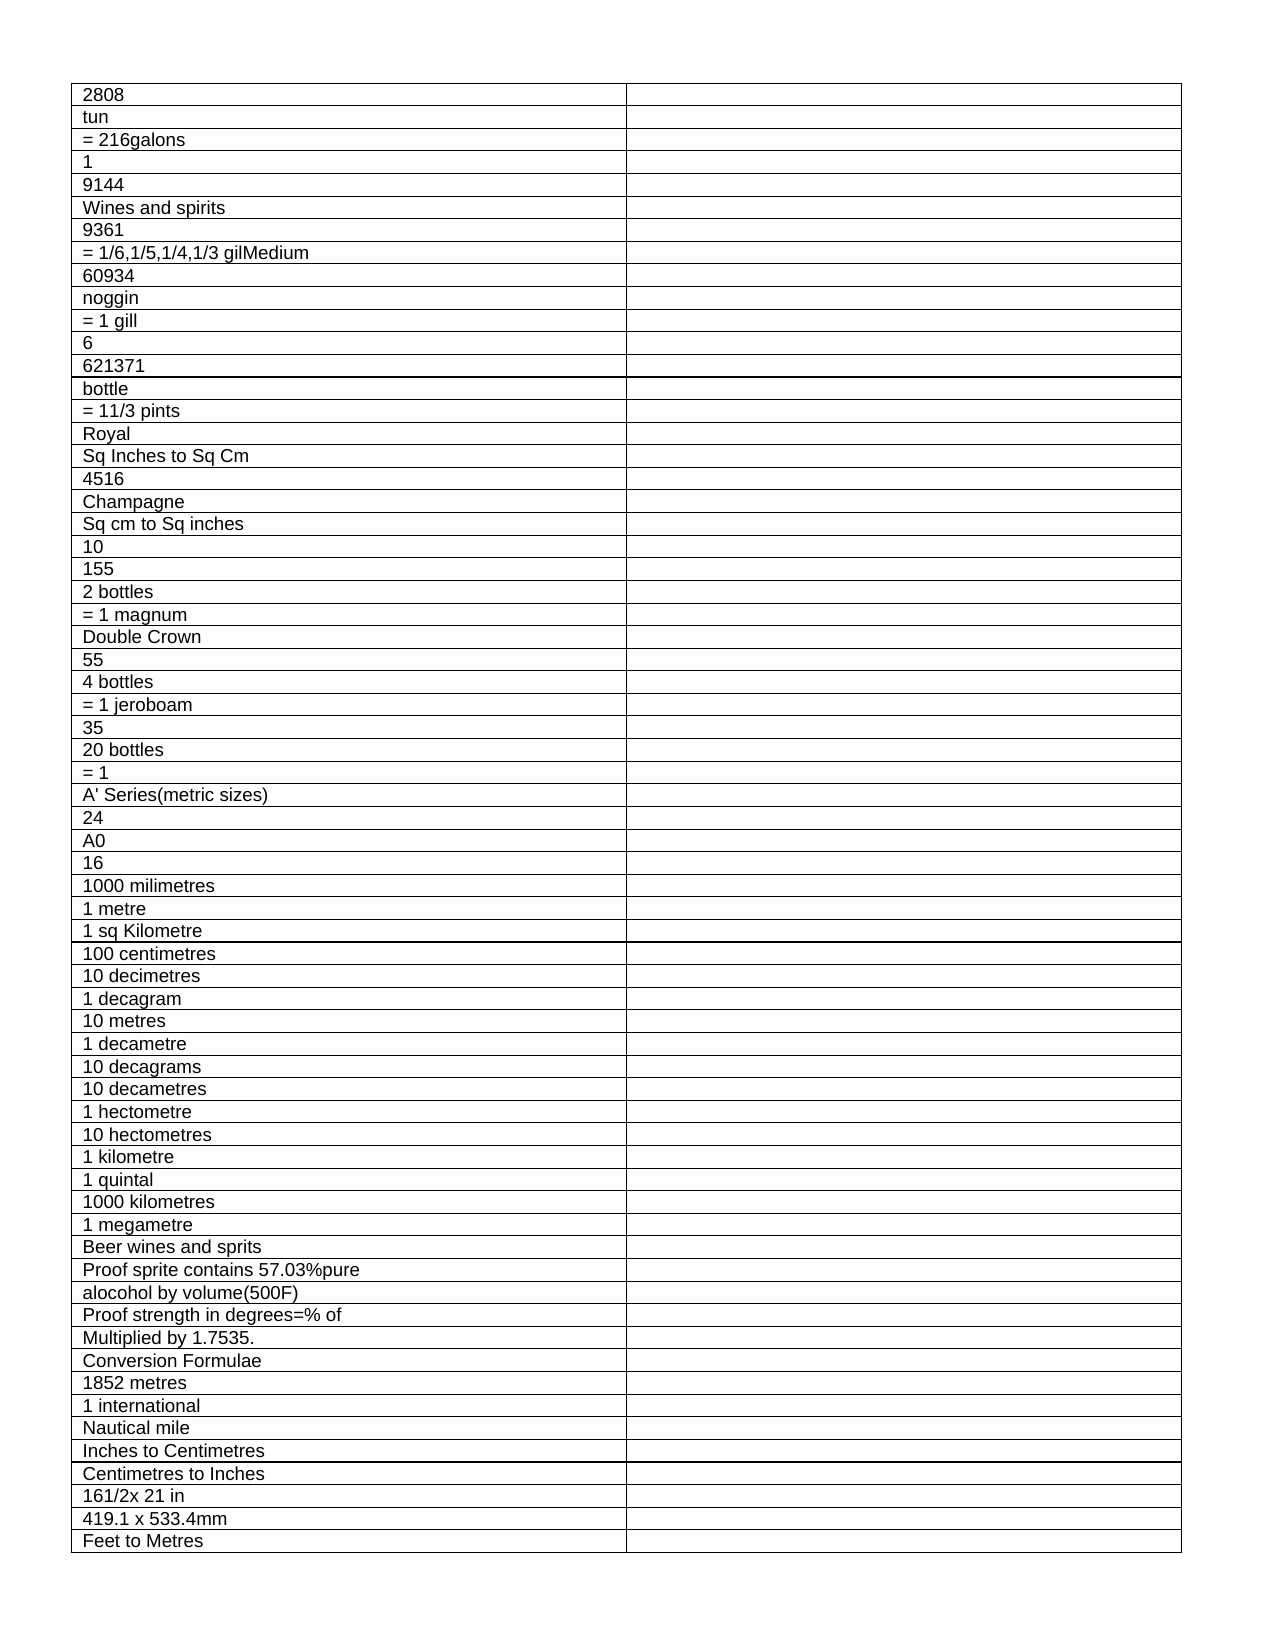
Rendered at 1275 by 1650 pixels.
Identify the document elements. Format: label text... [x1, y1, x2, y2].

table_cell = 1 gill [72, 310, 626, 331]
table_cell = 1/6,1/5,1/4,1/3 gilMedium [72, 242, 626, 263]
table_cell 1852 metres [72, 1372, 626, 1393]
table_cell [627, 1372, 1181, 1393]
table_cell 1 decametre [72, 1033, 626, 1054]
table_cell Sq cm to Sq inches [72, 513, 626, 534]
table_cell [627, 671, 1181, 693]
table_cell [627, 1440, 1181, 1461]
table_cell [627, 197, 1181, 218]
table_cell [627, 988, 1181, 1009]
table_cell [627, 536, 1181, 557]
table_cell 1 decagram [72, 988, 626, 1009]
table_cell [627, 558, 1181, 580]
table_cell 419.1 x 533.4mm [72, 1508, 626, 1529]
table_cell [627, 1169, 1181, 1190]
table_cell [627, 1349, 1181, 1371]
table_cell [627, 1078, 1181, 1100]
table_cell [627, 1282, 1181, 1303]
table_cell Sq Inches to Sq Cm [72, 445, 626, 467]
table_cell [627, 378, 1181, 399]
table_cell [627, 852, 1181, 874]
table_cell [627, 84, 1181, 105]
table_cell Wines and spirits [72, 197, 626, 218]
table_cell 35 [72, 716, 626, 738]
table_cell [627, 468, 1181, 489]
table_cell 1 sq Kilometre [72, 920, 626, 941]
table_cell 6 [72, 332, 626, 354]
table_cell [627, 1485, 1181, 1507]
table_cell 1 international [72, 1395, 626, 1416]
table_cell [627, 807, 1181, 828]
table_cell Conversion Formulae [72, 1349, 626, 1371]
table_cell A0 [72, 830, 626, 851]
table_cell [627, 1191, 1181, 1213]
table_cell Royal [72, 423, 626, 444]
table_cell bottle [72, 378, 626, 399]
table_cell [627, 106, 1181, 128]
table_cell 10 [72, 536, 626, 557]
table_cell = 11/3 pints [72, 400, 626, 422]
table_cell [627, 1417, 1181, 1439]
table_cell [627, 875, 1181, 896]
table_cell [627, 1304, 1181, 1326]
table_cell 1 metre [72, 897, 626, 919]
table_cell A' Series(metric sizes) [72, 784, 626, 806]
table_cell [627, 581, 1181, 602]
table_cell [627, 332, 1181, 354]
table_cell 1 [72, 151, 626, 173]
table_cell [627, 129, 1181, 150]
table_cell [627, 920, 1181, 941]
table_cell [627, 897, 1181, 919]
table_cell Champagne [72, 490, 626, 512]
table_cell [627, 490, 1181, 512]
table_cell 55 [72, 649, 626, 670]
table_cell [627, 1146, 1181, 1167]
table_cell 1 quintal [72, 1169, 626, 1190]
table_cell Proof strength in degrees=% of [72, 1304, 626, 1326]
table_cell 2 bottles [72, 581, 626, 602]
table_cell [627, 1214, 1181, 1235]
table_cell [627, 965, 1181, 987]
table_cell [627, 1123, 1181, 1145]
table_cell 10 decimetres [72, 965, 626, 987]
table_cell [627, 830, 1181, 851]
table_cell [627, 1395, 1181, 1416]
table_cell [627, 716, 1181, 738]
table_cell [627, 400, 1181, 422]
table_cell = 1 jeroboam [72, 694, 626, 715]
table_cell Feet to Metres [72, 1530, 626, 1552]
table_cell noggin [72, 287, 626, 308]
table_cell [627, 649, 1181, 670]
table_cell [627, 1236, 1181, 1258]
table_cell 1 hectometre [72, 1101, 626, 1122]
table_cell [627, 355, 1181, 376]
table_cell 1 kilometre [72, 1146, 626, 1167]
table_cell 60934 [72, 264, 626, 286]
table_cell 16 [72, 852, 626, 874]
table_cell 100 centimetres [72, 943, 626, 964]
table_cell 4516 [72, 468, 626, 489]
table_cell [627, 423, 1181, 444]
table_cell = 1 [72, 762, 626, 783]
table_cell 1 megametre [72, 1214, 626, 1235]
table_cell 10 decagrams [72, 1056, 626, 1077]
table_cell 10 hectometres [72, 1123, 626, 1145]
table_cell [627, 739, 1181, 761]
table_cell 2808 [72, 84, 626, 105]
table_cell Beer wines and sprits [72, 1236, 626, 1258]
table_cell tun [72, 106, 626, 128]
table_cell [627, 1101, 1181, 1122]
table_cell 1000 milimetres [72, 875, 626, 896]
table_cell [627, 1010, 1181, 1032]
table_cell 9361 [72, 219, 626, 241]
table_cell Double Crown [72, 626, 626, 648]
table_cell [627, 784, 1181, 806]
table_cell [627, 219, 1181, 241]
table_cell Inches to Centimetres [72, 1440, 626, 1461]
table_cell 621371 [72, 355, 626, 376]
table_cell [627, 1033, 1181, 1054]
table_cell 10 metres [72, 1010, 626, 1032]
table_cell 1000 kilometres [72, 1191, 626, 1213]
table_cell [627, 1056, 1181, 1077]
table_cell 24 [72, 807, 626, 828]
table_cell Proof sprite contains 57.03%pure [72, 1259, 626, 1281]
table_cell [627, 762, 1181, 783]
table_cell [627, 310, 1181, 331]
table_cell [627, 242, 1181, 263]
table_cell [627, 287, 1181, 308]
table_cell alocohol by volume(500F) [72, 1282, 626, 1303]
table_cell [627, 264, 1181, 286]
table_cell [627, 1259, 1181, 1281]
table_cell Nautical mile [72, 1417, 626, 1439]
table_cell Centimetres to Inches [72, 1463, 626, 1484]
table_cell 155 [72, 558, 626, 580]
table_cell [627, 1327, 1181, 1348]
table_cell [627, 694, 1181, 715]
table_cell [627, 1508, 1181, 1529]
table_cell 161/2x 21 in [72, 1485, 626, 1507]
table_cell Multiplied by 1.7535. [72, 1327, 626, 1348]
table_cell = 1 magnum [72, 604, 626, 625]
table_cell [627, 1463, 1181, 1484]
table_cell 4 bottles [72, 671, 626, 693]
table_cell [627, 174, 1181, 196]
table_cell [627, 626, 1181, 648]
table_cell 9144 [72, 174, 626, 196]
table_cell [627, 943, 1181, 964]
table_cell 20 bottles [72, 739, 626, 761]
table_cell [627, 513, 1181, 534]
table_cell = 216galons [72, 129, 626, 150]
table_cell [627, 151, 1181, 173]
table_cell [627, 445, 1181, 467]
table_cell [627, 1530, 1181, 1552]
table_cell 10 decametres [72, 1078, 626, 1100]
table_cell [627, 604, 1181, 625]
